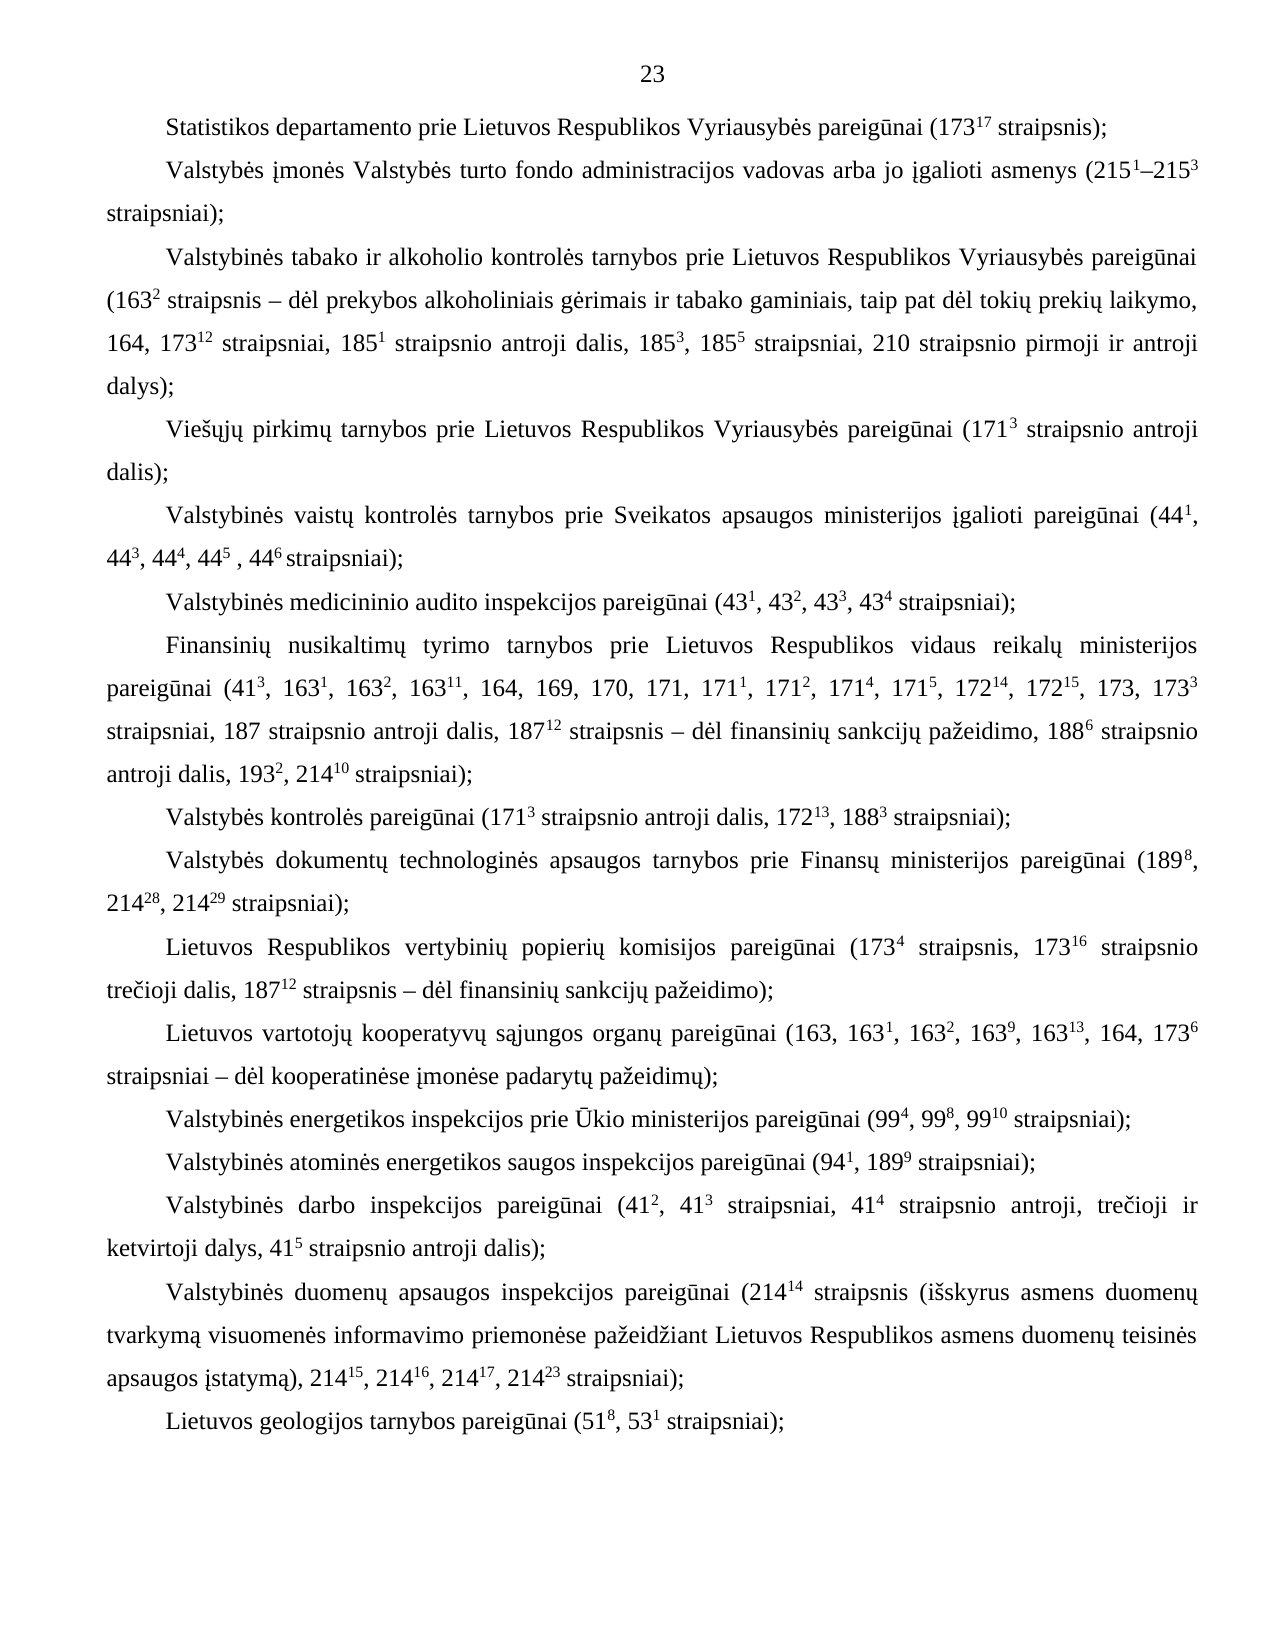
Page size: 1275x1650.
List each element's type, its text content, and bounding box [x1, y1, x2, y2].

text Statistikos departamento prie Lietuvos Respublikos Vyriausybės pareigūnai (17317 straipsnis); [106, 112, 1198, 141]
text Valstybės kontrolės pareigūnai (1713 straipsnio antroji dalis, 17213, 1883 straipsniai); [106, 802, 1198, 831]
text Viešųjų pirkimų tarnybos prie Lietuvos Respublikos Vyriausybės pareigūnai (1713 straipsnio antroji dalis); [106, 414, 1198, 486]
text Valstybinės medicininio audito inspekcijos pareigūnai (431, 432, 433, 434 straipsniai); [106, 587, 1198, 615]
text Valstybės įmonės Valstybės turto fondo administracijos vadovas arba jo įgalioti asmenys (2151–2153 straipsniai); [106, 155, 1198, 227]
text Valstybinės atominės energetikos saugos inspekcijos pareigūnai (941, 1899 straipsniai); [106, 1147, 1198, 1176]
text Valstybinės tabako ir alkoholio kontrolės tarnybos prie Lietuvos Respublikos Vyriausybės pareigūnai (1632 straipsnis – dėl prekybos alkoholiniais gėrimais ir tabako gaminiais, taip pat dėl tokių prekių laikymo, 164, 17312 straipsniai, 1851 straipsnio antroji dalis, 1853, 1855 straipsniai, 210 straipsnio pirmoji ir antroji dalys); [106, 242, 1198, 400]
text Valstybinės duomenų apsaugos inspekcijos pareigūnai (21414 straipsnis (išskyrus asmens duomenų tvarkymą visuomenės informavimo priemonėse pažeidžiant Lietuvos Respublikos asmens duomenų teisinės apsaugos įstatymą), 21415, 21416, 21417, 21423 straipsniai); [106, 1277, 1198, 1392]
text Valstybinės energetikos inspekcijos prie Ūkio ministerijos pareigūnai (994, 998, 9910 straipsniai); [106, 1104, 1198, 1133]
text Valstybės dokumentų technologinės apsaugos tarnybos prie Finansų ministerijos pareigūnai (1898, 21428, 21429 straipsniai); [106, 845, 1198, 917]
text Valstybinės darbo inspekcijos pareigūnai (412, 413 straipsniai, 414 straipsnio antroji, trečioji ir ketvirtoji dalys, 415 straipsnio antroji dalis); [106, 1190, 1198, 1262]
text Lietuvos geologijos tarnybos pareigūnai (518, 531 straipsniai); [106, 1406, 1198, 1435]
text Finansinių nusikaltimų tyrimo tarnybos prie Lietuvos Respublikos vidaus reikalų ministerijos pareigūnai (413, 1631, 1632, 16311, 164, 169, 170, 171, 1711, 1712, 1714, 1715, 17214, 17215, 173, 1733 straipsniai, 187 straipsnio antroji dalis, 18712 straipsnis – dėl finansinių sankcijų pažeidimo, 1886 straipsnio antroji dalis, 1932, 21410 straipsniai); [106, 630, 1198, 788]
text Lietuvos Respublikos vertybinių popierių komisijos pareigūnai (1734 straipsnis, 17316 straipsnio trečioji dalis, 18712 straipsnis – dėl finansinių sankcijų pažeidimo); [106, 932, 1198, 1003]
text Lietuvos vartotojų kooperatyvų sąjungos organų pareigūnai (163, 1631, 1632, 1639, 16313, 164, 1736 straipsniai – dėl kooperatinėse įmonėse padarytų pažeidimų); [106, 1018, 1198, 1090]
text Valstybinės vaistų kontrolės tarnybos prie Sveikatos apsaugos ministerijos įgalioti pareigūnai (441, 443, 444, 445 , 446 straipsniai); [106, 500, 1198, 572]
